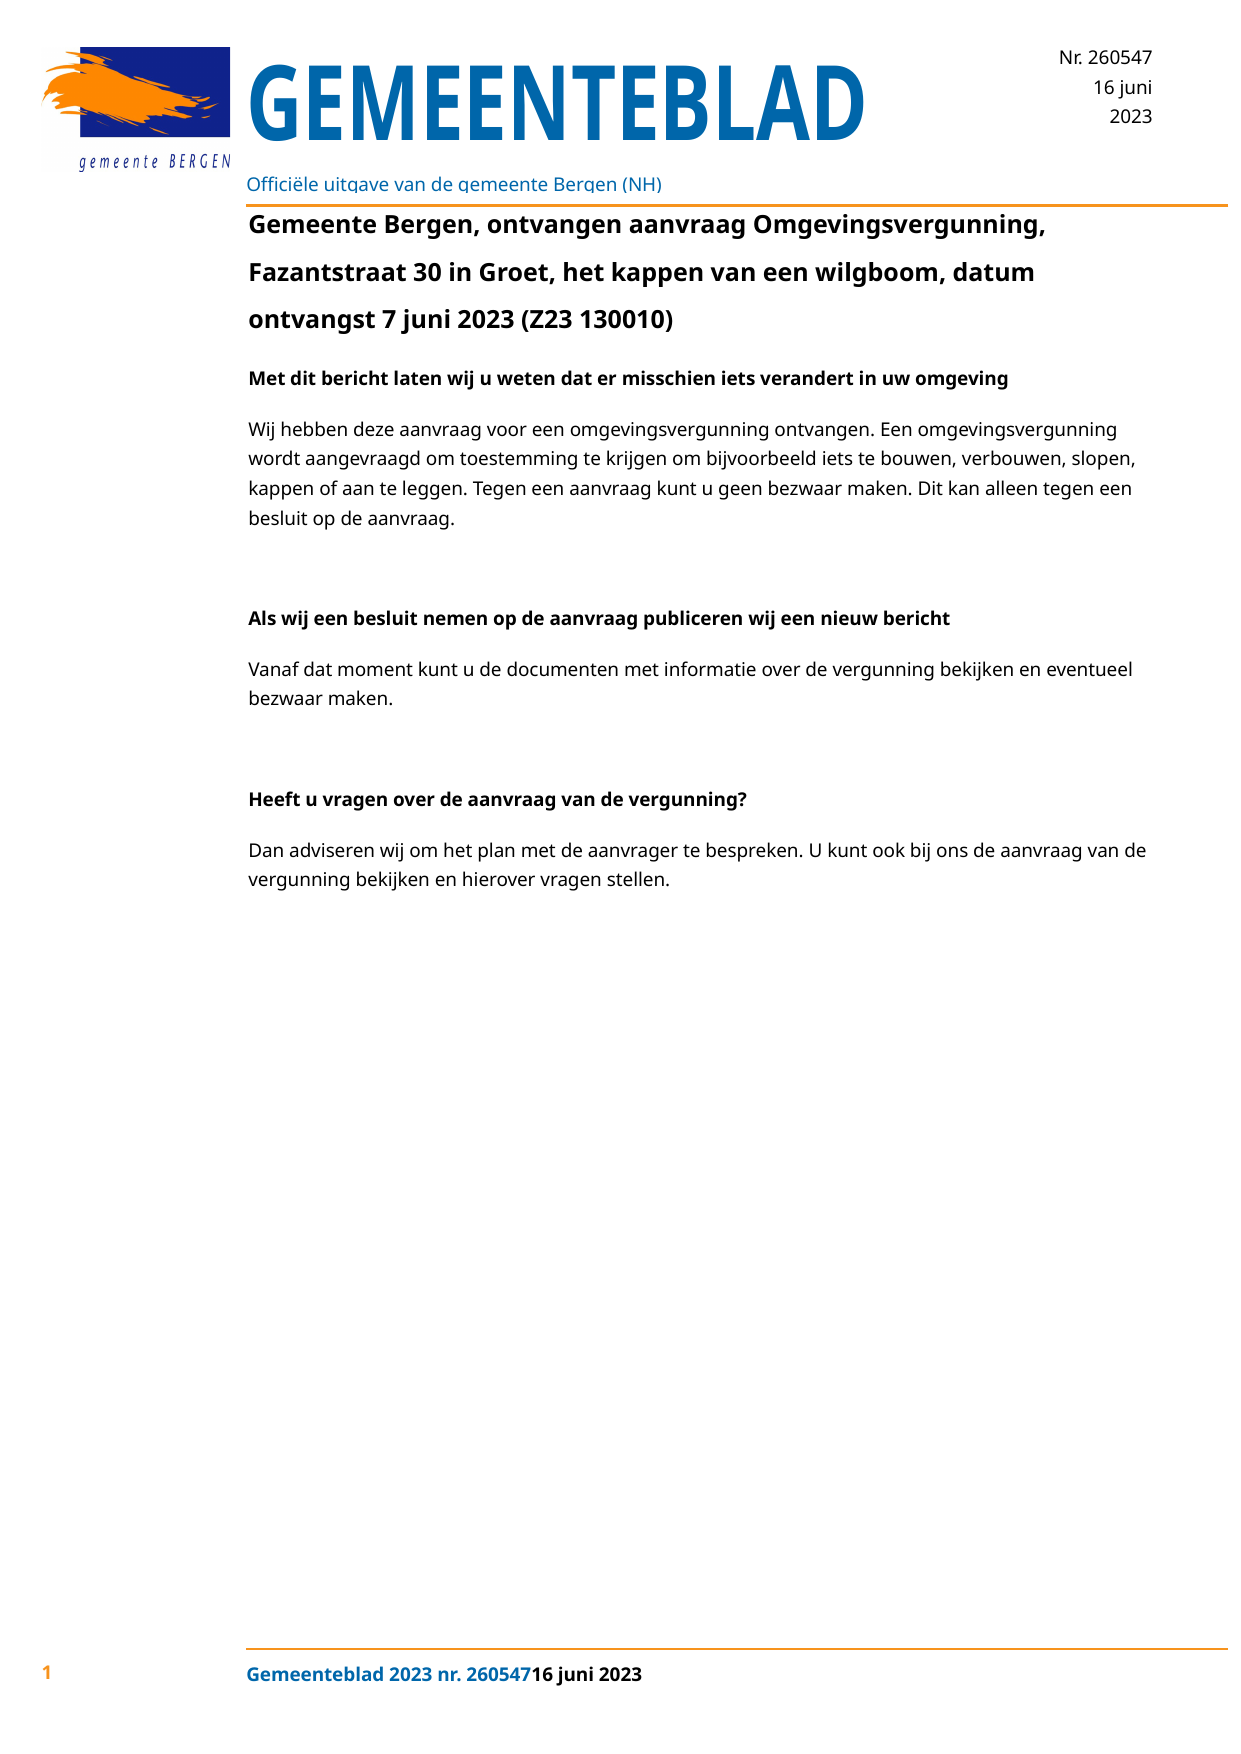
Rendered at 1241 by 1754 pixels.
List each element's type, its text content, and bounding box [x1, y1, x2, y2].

text Gemeente Bergen, ontvangen aanvraag Omgevingsvergunning, Fazantstraat 30 in Groet, het kappen van een wilgboom, datum ontvangst 7 juni 2023 (Z23 130010) [248, 207, 1152, 336]
text Met dit bericht laten wij u weten dat er misschien iets verandert in uw omgeving [248, 366, 1152, 391]
text Vanaf dat moment kunt u de documenten met informatie over de vergunning bekijken en eventueel bezwaar maken. [248, 656, 1152, 711]
picture [41, 47, 231, 172]
text Dan adviseren wij om het plan met de aanvrager te bespreken. U kunt ook bij ons de aanvraag van de vergunning bekijken en hierover vragen stellen. [248, 837, 1152, 892]
text Als wij een besluit nemen op de aanvraag publiceren wij een nieuw bericht [248, 606, 1152, 631]
text Heeft u vragen over de aanvraag van de vergunning? [248, 786, 1152, 812]
text Wij hebben deze aanvraag voor een omgevingsvergunning ontvangen. Een omgevingsvergunning wordt aangevraagd om toestemming te krijgen om bijvoorbeeld iets te bouwen, verbouwen, slopen, kappen of aan te leggen. Tegen een aanvraag kunt u geen bezwaar maken. Dit kan alleen tegen een besluit op de aanvraag. [248, 416, 1152, 530]
